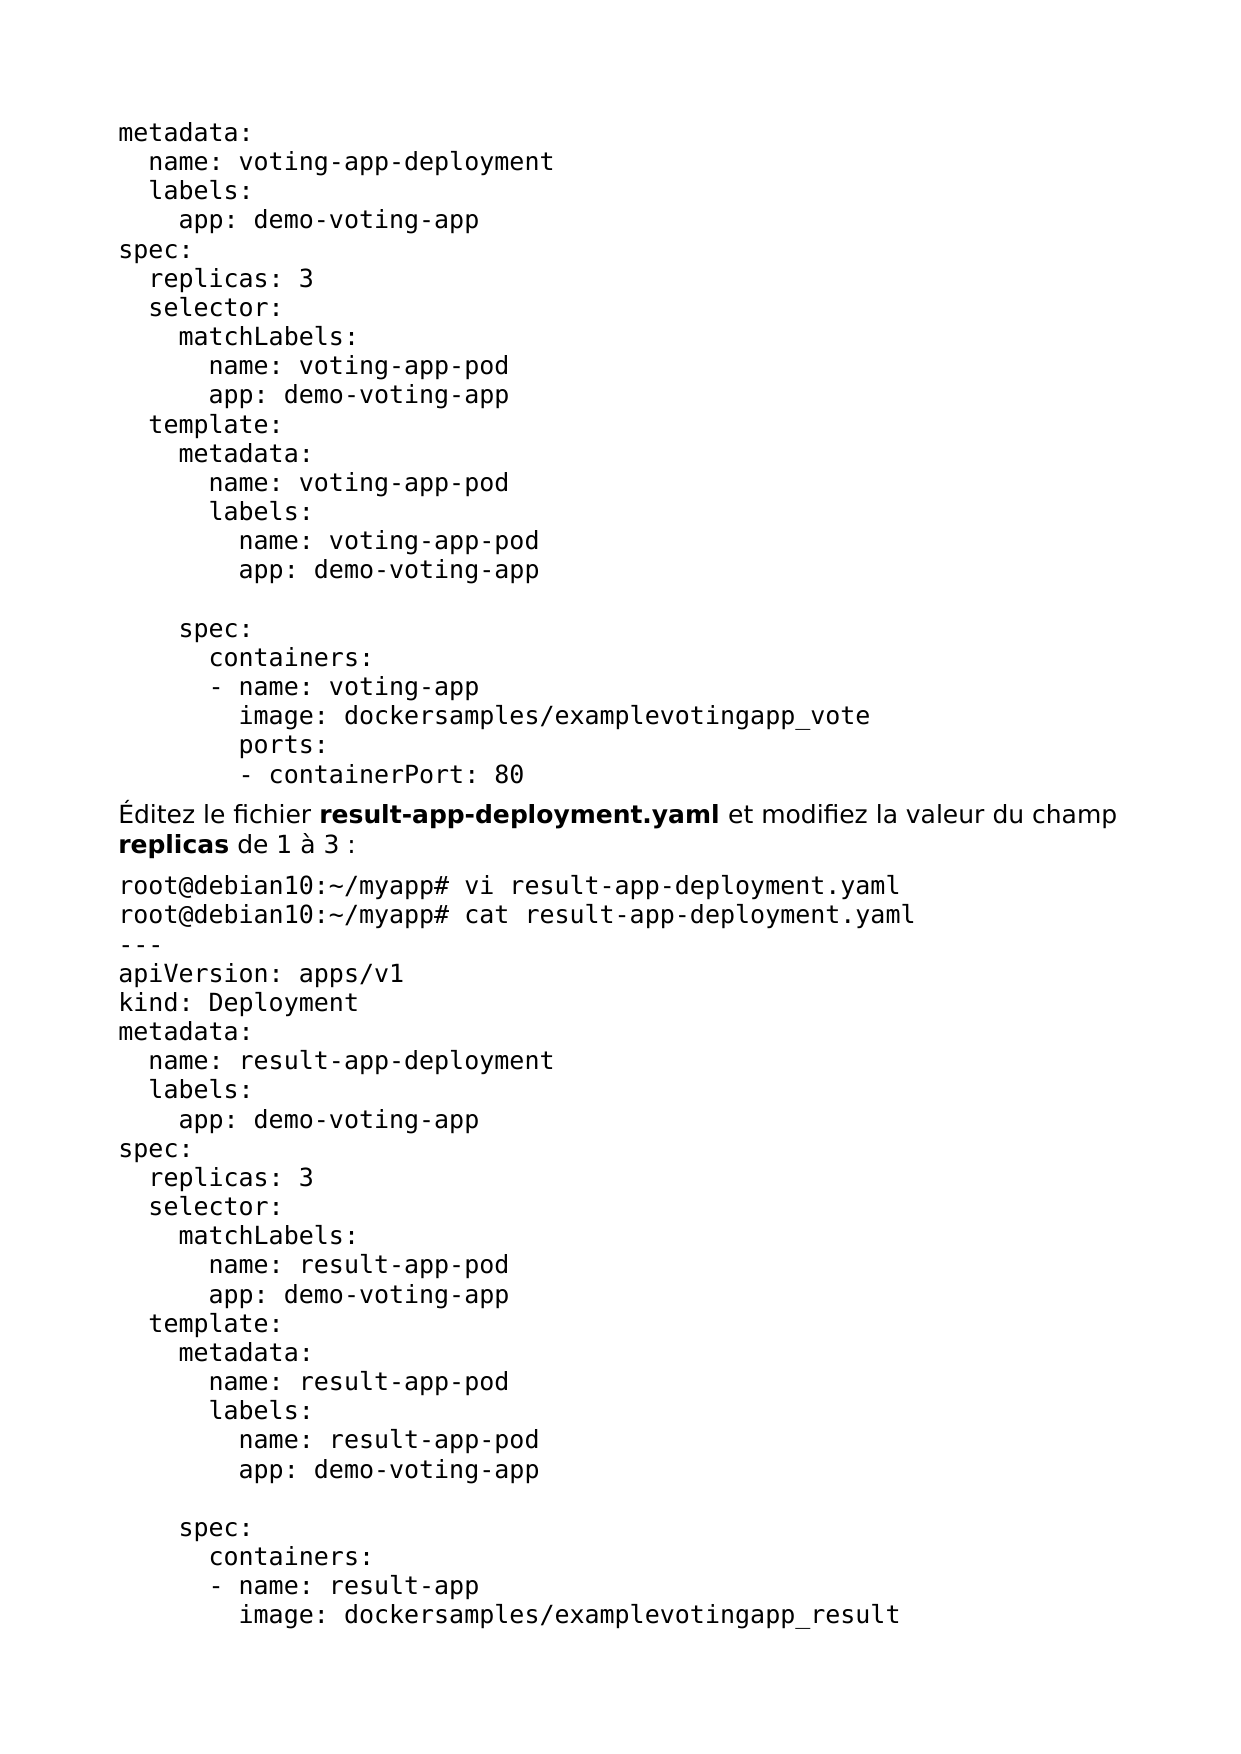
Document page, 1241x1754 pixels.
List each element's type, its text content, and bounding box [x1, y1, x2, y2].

text Éditez le fichier result-app-deployment.yaml et modifiez la valeur du champ replicas de 1 à 3 : [118, 801, 1122, 859]
text root@debian10:~/myapp# vi result-app-deployment.yaml root@debian10:~/myapp# cat result-app-deployment.yaml --- apiVersion: apps/v1 kind: Deployment metadata: name: result-app-deployment labels: app: demo-voting-app spec: replicas: 3 selector: matchLabels: name: result-app-pod app: demo-voting-app template: metadata: name: result-app-pod labels: name: result-app-pod app: demo-voting-app spec: containers: - name: result-app image: dockersamples/examplevotingapp_result [118, 872, 1122, 1630]
text metadata: name: voting-app-deployment labels: app: demo-voting-app spec: replicas: 3 selector: matchLabels: name: voting-app-pod app: demo-voting-app template: metadata: name: voting-app-pod labels: name: voting-app-pod app: demo-voting-app spec: containers: - name: voting-app image: dockersamples/examplevotingapp_vote ports: - containerPort: 80 [118, 118, 1122, 789]
